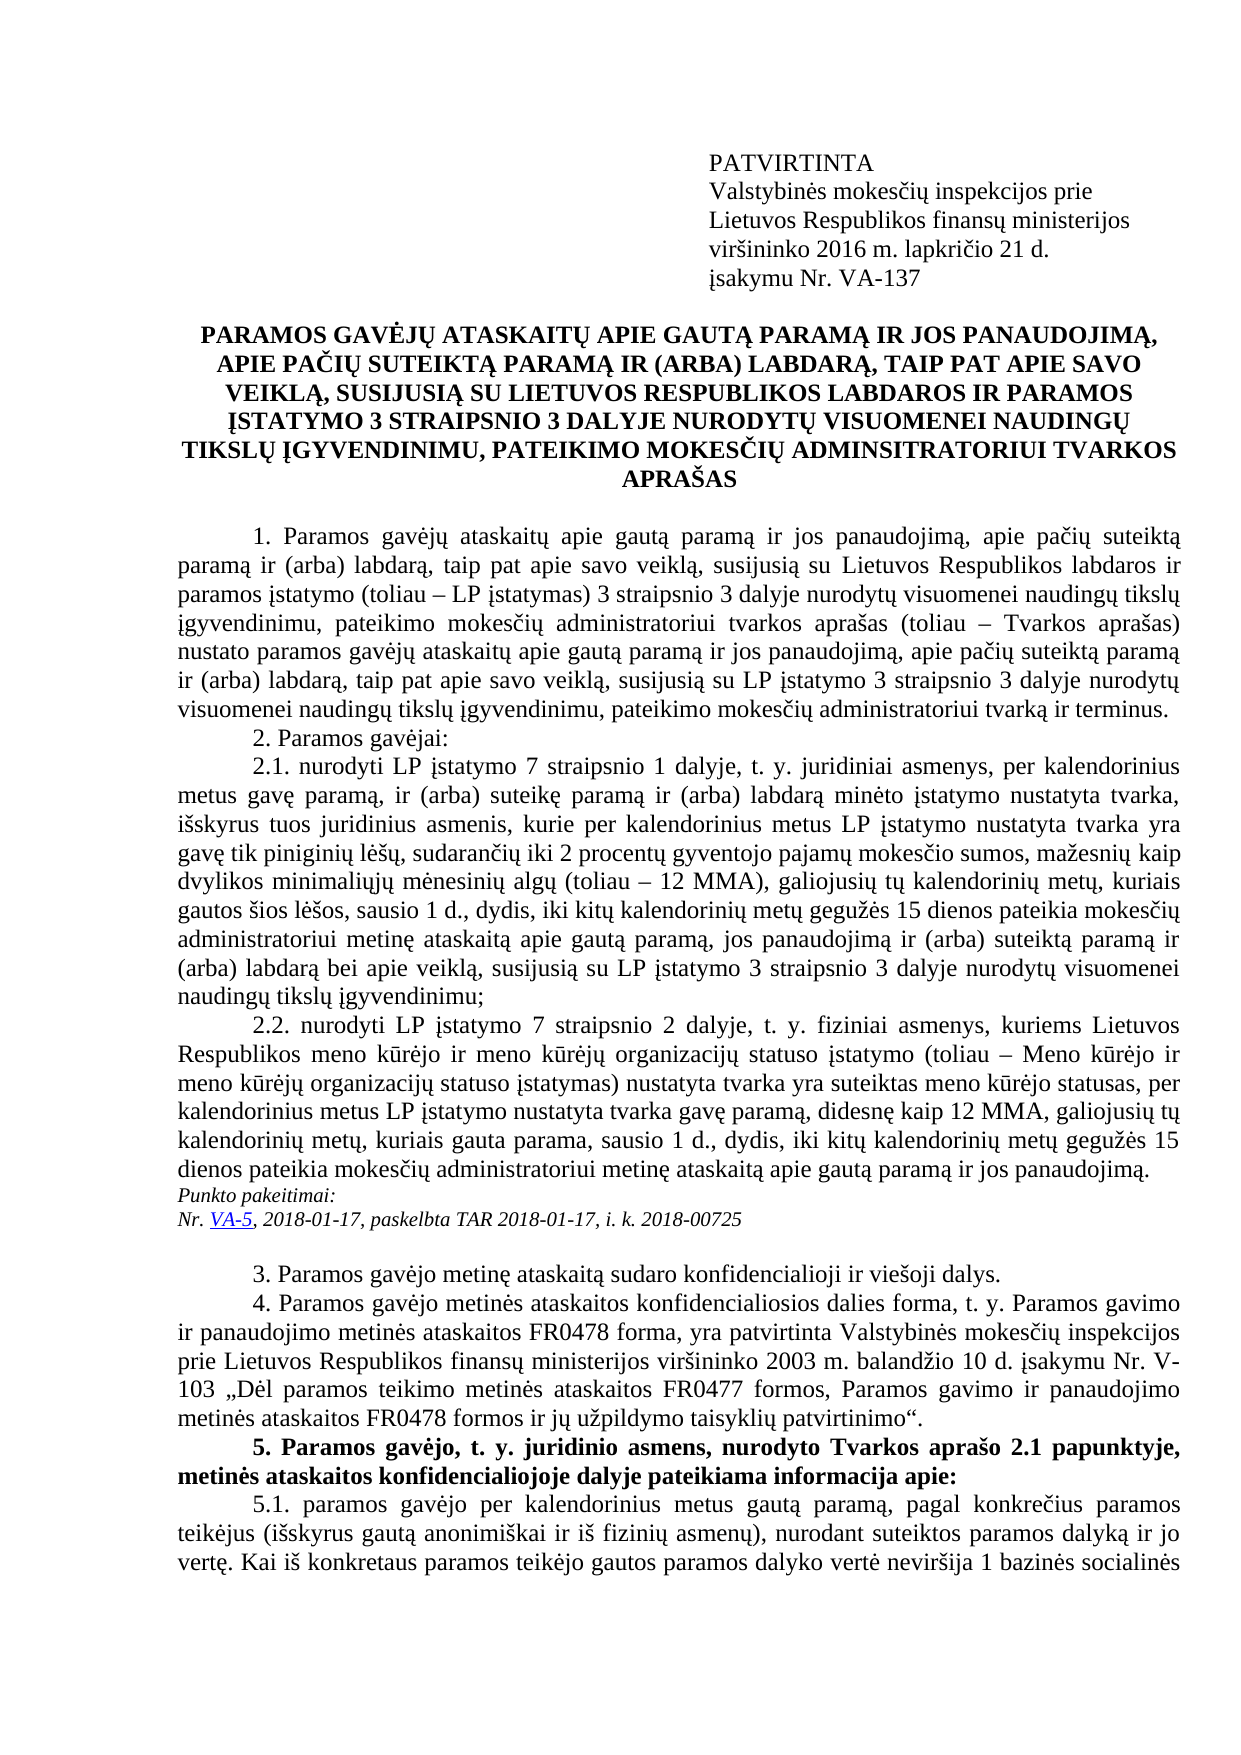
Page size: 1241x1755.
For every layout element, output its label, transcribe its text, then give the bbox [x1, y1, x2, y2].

text 1. Paramos gavėjų ataskaitų apie gautą paramą ir jos panaudojimą, apie pačių suteiktą paramą ir (arba) labdarą, taip pat apie savo veiklą, susijusią su Lietuvos Respublikos labdaros ir paramos įstatymo (toliau – LP įstatymas) 3 straipsnio 3 dalyje nurodytų visuomenei naudingų tikslų įgyvendinimu, pateikimo mokesčių administratoriui tvarkos aprašas (toliau – Tvarkos aprašas) nustato paramos gavėjų ataskaitų apie gautą paramą ir jos panaudojimą, apie pačių suteiktą paramą ir (arba) labdarą, taip pat apie savo veiklą, susijusią su LP įstatymo 3 straipsnio 3 dalyje nurodytų visuomenei naudingų tikslų įgyvendinimu, pateikimo mokesčių administratoriui tvarką ir terminus. [177, 521, 1181, 723]
text 2.2. nurodyti LP įstatymo 7 straipsnio 2 dalyje, t. y. fiziniai asmenys, kuriems Lietuvos Respublikos meno kūrėjo ir meno kūrėjų organizacijų statuso įstatymo (toliau – Meno kūrėjo ir meno kūrėjų organizacijų statuso įstatymas) nustatyta tvarka yra suteiktas meno kūrėjo statusas, per kalendorinius metus LP įstatymo nustatyta tvarka gavę paramą, didesnę kaip 12 MMA, galiojusių tų kalendorinių metų, kuriais gauta parama, sausio 1 d., dydis, iki kitų kalendorinių metų gegužės 15 dienos pateikia mokesčių administratoriui metinę ataskaitą apie gautą paramą ir jos panaudojimą. [177, 1010, 1181, 1183]
text Valstybinės mokesčių inspekcijos prie [709, 176, 1152, 205]
text 2.1. nurodyti LP įstatymo 7 straipsnio 1 dalyje, t. y. juridiniai asmenys, per kalendorinius metus gavę paramą, ir (arba) suteikę paramą ir (arba) labdarą minėto įstatymo nustatyta tvarka, išskyrus tuos juridinius asmenis, kurie per kalendorinius metus LP įstatymo nustatyta tvarka yra gavę tik piniginių lėšų, sudarančių iki 2 procentų gyventojo pajamų mokesčio sumos, mažesnių kaip dvylikos minimaliųjų mėnesinių algų (toliau – 12 MMA), galiojusių tų kalendorinių metų, kuriais gautos šios lėšos, sausio 1 d., dydis, iki kitų kalendorinių metų gegužės 15 dienos pateikia mokesčių administratoriui metinę ataskaitą apie gautą paramą, jos panaudojimą ir (arba) suteiktą paramą ir (arba) labdarą bei apie veiklą, susijusią su LP įstatymo 3 straipsnio 3 dalyje nurodytų visuomenei naudingų tikslų įgyvendinimu; [177, 751, 1181, 1010]
text PARAMOS GAVĖJŲ ATASKAITŲ APIE GAUTĄ PARAMĄ IR JOS PANAUDOJIMĄ, APIE PAČIŲ SUTEIKTĄ PARAMĄ IR (ARBA) LABDARĄ, TAIP PAT APIE SAVO VEIKLĄ, SUSIJUSIĄ SU LIETUVOS RESPUBLIKOS LABDAROS IR PARAMOS ĮSTATYMO 3 STRAIPSNIO 3 DALYJE NURODYTŲ VISUOMENEI NAUDINGŲ TIKSLŲ ĮGYVENDINIMU, PATEIKIMO MOKESČIŲ ADMINSITRATORIUI TVARKOS APRAŠAS [177, 320, 1181, 493]
text viršininko 2016 m. lapkričio 21 d. [709, 234, 1152, 263]
text 3. Paramos gavėjo metinę ataskaitą sudaro konfidencialioji ir viešoji dalys. [177, 1259, 1181, 1288]
text 2. Paramos gavėjai: [177, 723, 1181, 751]
text 5. Paramos gavėjo, t. y. juridinio asmens, nurodyto Tvarkos aprašo 2.1 papunktyje, metinės ataskaitos konfidencialiojoje dalyje pateikiama informacija apie: [177, 1432, 1181, 1489]
text įsakymu Nr. VA-137 [709, 263, 1152, 291]
text 4. Paramos gavėjo metinės ataskaitos konfidencialiosios dalies forma, t. y. Paramos gavimo ir panaudojimo metinės ataskaitos FR0478 forma, yra patvirtinta Valstybinės mokesčių inspekcijos prie Lietuvos Respublikos finansų ministerijos viršininko 2003 m. balandžio 10 d. įsakymu Nr. V-103 „Dėl paramos teikimo metinės ataskaitos FR0477 formos, Paramos gavimo ir panaudojimo metinės ataskaitos FR0478 formos ir jų užpildymo taisyklių patvirtinimo“. [177, 1288, 1181, 1432]
text 5.1. paramos gavėjo per kalendorinius metus gautą paramą, pagal konkrečius paramos teikėjus (išskyrus gautą anonimiškai ir iš fizinių asmenų), nurodant suteiktos paramos dalyką ir jo vertę. Kai iš konkretaus paramos teikėjo gautos paramos dalyko vertė neviršija 1 bazinės socialinės [177, 1489, 1181, 1576]
text Punkto pakeitimai: [177, 1183, 1181, 1207]
text Nr. VA-5, 2018-01-17, paskelbta TAR 2018-01-17, i. k. 2018-00725 [177, 1207, 1181, 1231]
text PATVIRTINTA [709, 148, 1152, 176]
text Lietuvos Respublikos finansų ministerijos [709, 205, 1152, 234]
